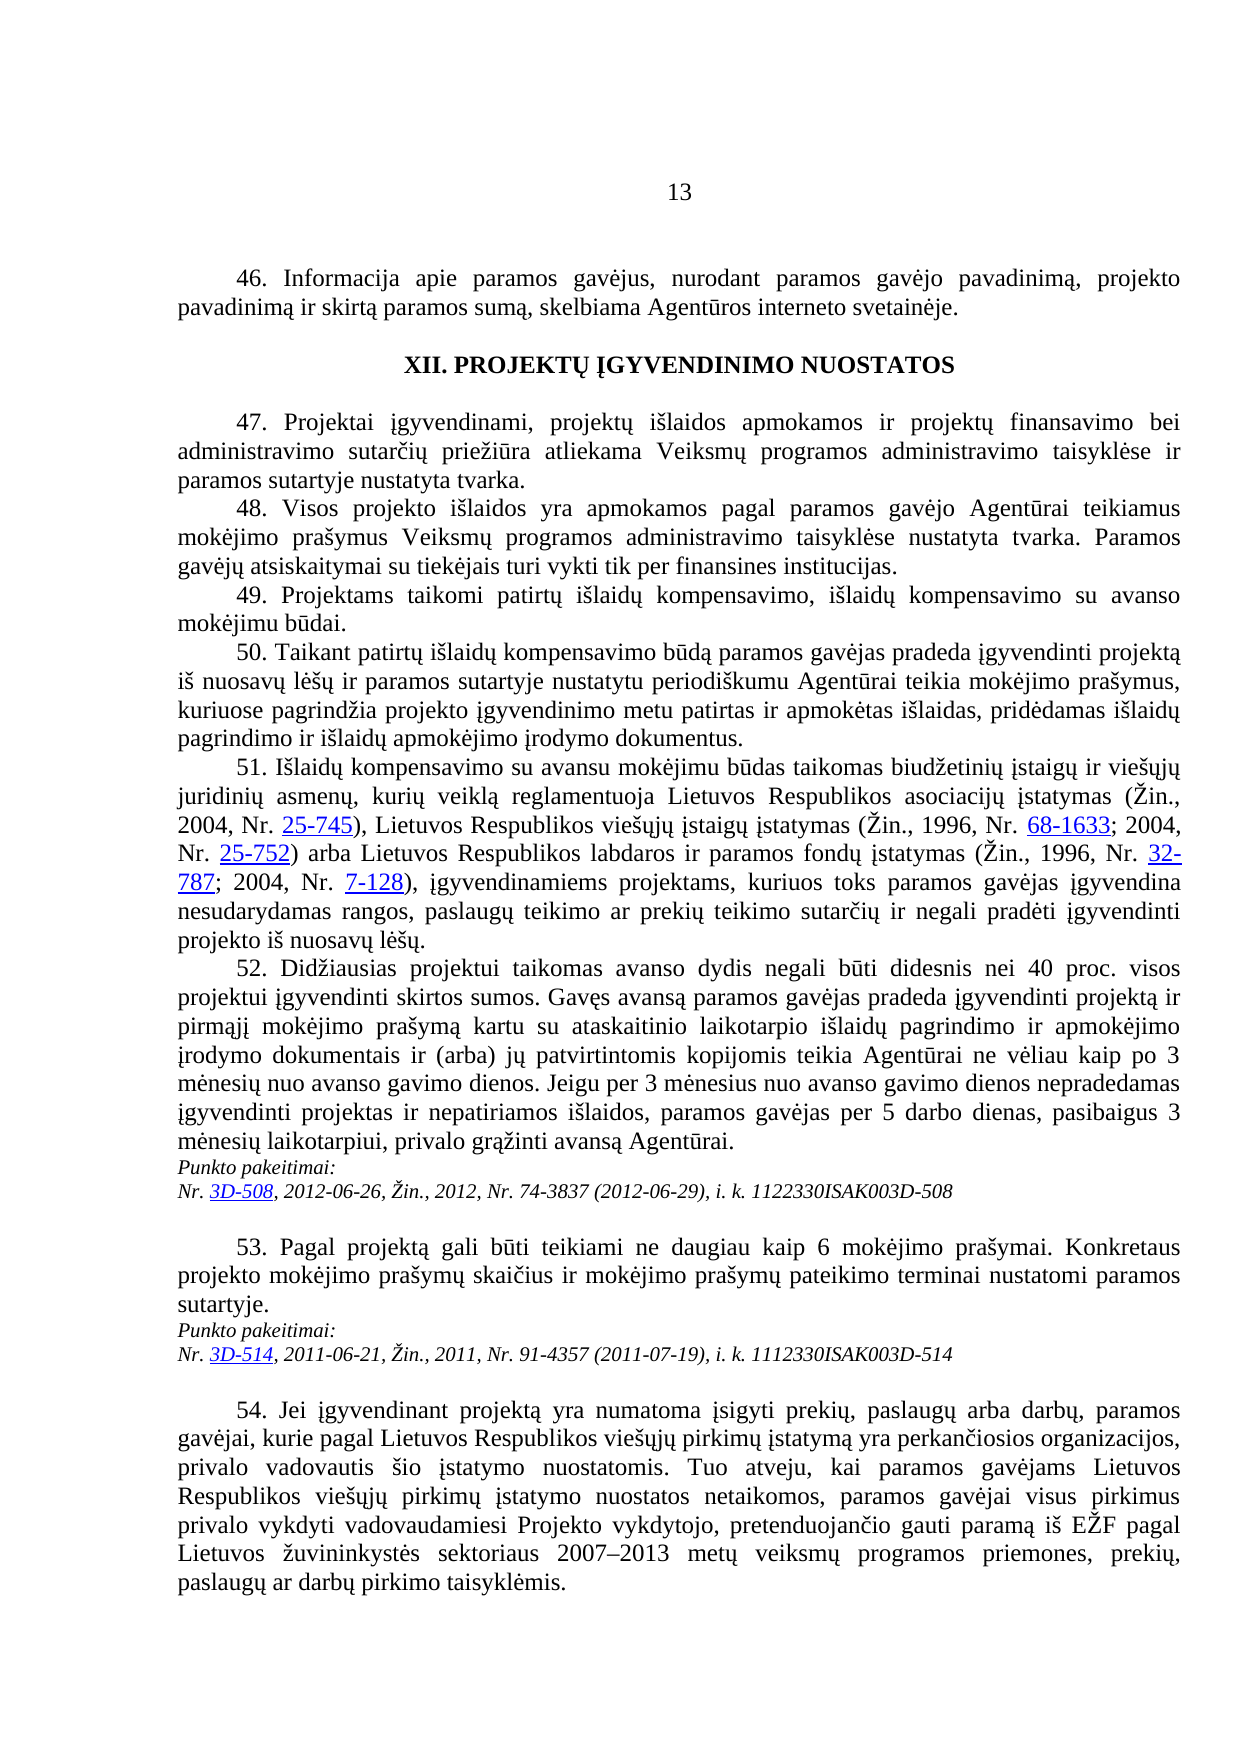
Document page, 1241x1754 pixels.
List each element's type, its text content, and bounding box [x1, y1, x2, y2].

text Punkto pakeitimai: [177, 1318, 1181, 1342]
text 49. Projektams taikomi patirtų išlaidų kompensavimo, išlaidų kompensavimo su avanso mokėjimu būdai. [177, 580, 1181, 637]
text Punkto pakeitimai: [177, 1155, 1181, 1179]
text 54. Jei įgyvendinant projektą yra numatoma įsigyti prekių, paslaugų arba darbų, paramos gavėjai, kurie pagal Lietuvos Respublikos viešųjų pirkimų įstatymą yra perkančiosios organizacijos, privalo vadovautis šio įstatymo nuostatomis. Tuo atveju, kai paramos gavėjams Lietuvos Respublikos viešųjų pirkimų įstatymo nuostatos netaikomos, paramos gavėjai visus pirkimus privalo vykdyti vadovaudamiesi Projekto vykdytojo, pretenduojančio gauti paramą iš EŽF pagal Lietuvos žuvininkystės sektoriaus 2007–2013 metų veiksmų programos priemones, prekių, paslaugų ar darbų pirkimo taisyklėmis. [177, 1395, 1181, 1596]
text 50. Taikant patirtų išlaidų kompensavimo būdą paramos gavėjas pradeda įgyvendinti projektą iš nuosavų lėšų ir paramos sutartyje nustatytu periodiškumu Agentūrai teikia mokėjimo prašymus, kuriuose pagrindžia projekto įgyvendinimo metu patirtas ir apmokėtas išlaidas, pridėdamas išlaidų pagrindimo ir išlaidų apmokėjimo įrodymo dokumentus. [177, 637, 1181, 752]
text 53. Pagal projektą gali būti teikiami ne daugiau kaip 6 mokėjimo prašymai. Konkretaus projekto mokėjimo prašymų skaičius ir mokėjimo prašymų pateikimo terminai nustatomi paramos sutartyje. [177, 1232, 1181, 1318]
text Nr. 3D-508, 2012-06-26, Žin., 2012, Nr. 74-3837 (2012-06-29), i. k. 1122330ISAK003D-508 [177, 1179, 1181, 1203]
text 48. Visos projekto išlaidos yra apmokamos pagal paramos gavėjo Agentūrai teikiamus mokėjimo prašymus Veiksmų programos administravimo taisyklėse nustatyta tvarka. Paramos gavėjų atsiskaitymai su tiekėjais turi vykti tik per finansines institucijas. [177, 493, 1181, 580]
text Nr. 3D-514, 2011-06-21, Žin., 2011, Nr. 91-4357 (2011-07-19), i. k. 1112330ISAK003D-514 [177, 1342, 1181, 1366]
text 47. Projektai įgyvendinami, projektų išlaidos apmokamos ir projektų finansavimo bei administravimo sutarčių priežiūra atliekama Veiksmų programos administravimo taisyklėse ir paramos sutartyje nustatyta tvarka. [177, 407, 1181, 493]
text 51. Išlaidų kompensavimo su avansu mokėjimu būdas taikomas biudžetinių įstaigų ir viešųjų juridinių asmenų, kurių veiklą reglamentuoja Lietuvos Respublikos asociacijų įstatymas (Žin., 2004, Nr. 25-745), Lietuvos Respublikos viešųjų įstaigų įstatymas (Žin., 1996, Nr. 68-1633; 2004, Nr. 25-752) arba Lietuvos Respublikos labdaros ir paramos fondų įstatymas (Žin., 1996, Nr. 32-787; 2004, Nr. 7-128), įgyvendinamiems projektams, kuriuos toks paramos gavėjas įgyvendina nesudarydamas rangos, paslaugų teikimo ar prekių teikimo sutarčių ir negali pradėti įgyvendinti projekto iš nuosavų lėšų. [177, 752, 1181, 953]
text XII. PROJEKTŲ ĮGYVENDINIMO NUOSTATOS [177, 350, 1181, 378]
text 52. Didžiausias projektui taikomas avanso dydis negali būti didesnis nei 40 proc. visos projektui įgyvendinti skirtos sumos. Gavęs avansą paramos gavėjas pradeda įgyvendinti projektą ir pirmąjį mokėjimo prašymą kartu su ataskaitinio laikotarpio išlaidų pagrindimo ir apmokėjimo įrodymo dokumentais ir (arba) jų patvirtintomis kopijomis teikia Agentūrai ne vėliau kaip po 3 mėnesių nuo avanso gavimo dienos. Jeigu per 3 mėnesius nuo avanso gavimo dienos nepradedamas įgyvendinti projektas ir nepatiriamos išlaidos, paramos gavėjas per 5 darbo dienas, pasibaigus 3 mėnesių laikotarpiui, privalo grąžinti avansą Agentūrai. [177, 953, 1181, 1155]
text 46. Informacija apie paramos gavėjus, nurodant paramos gavėjo pavadinimą, projekto pavadinimą ir skirtą paramos sumą, skelbiama Agentūros interneto svetainėje. [177, 263, 1181, 321]
